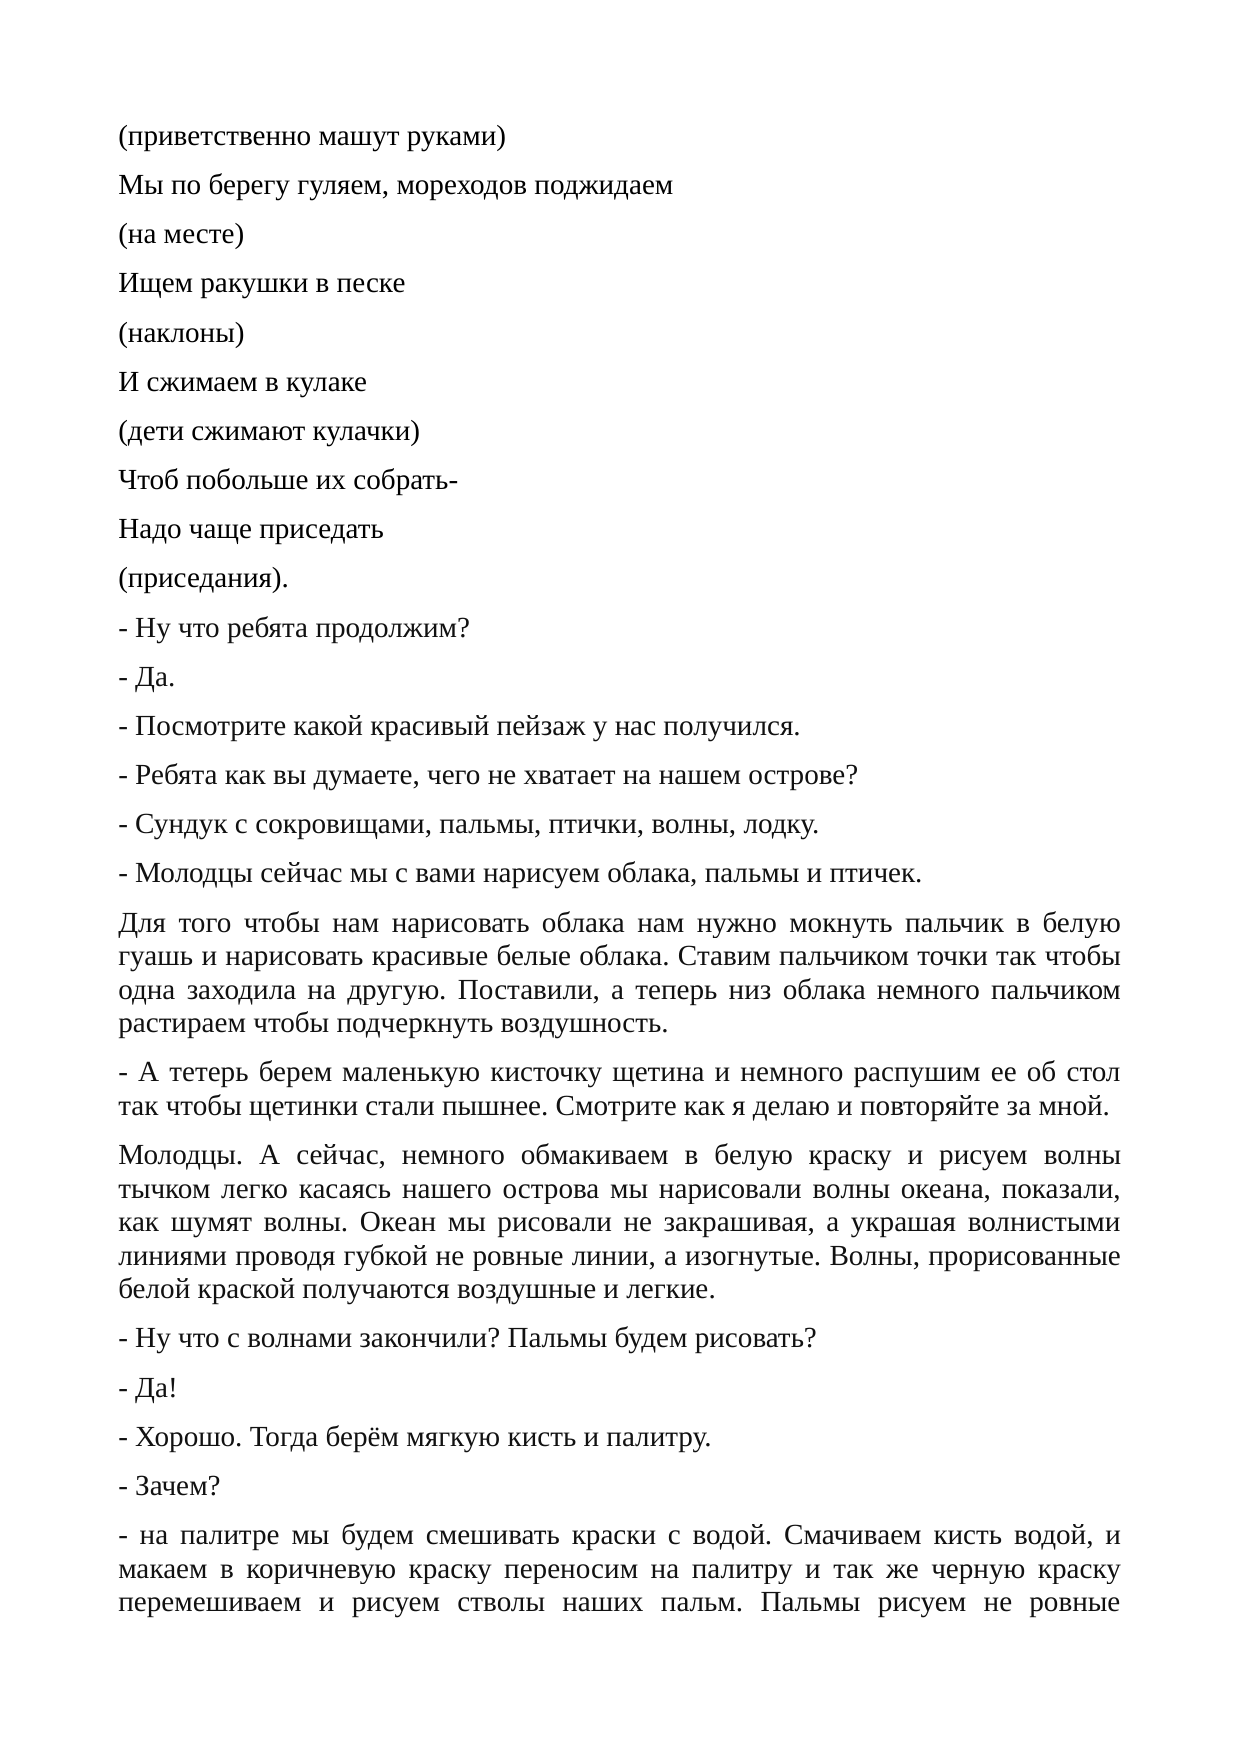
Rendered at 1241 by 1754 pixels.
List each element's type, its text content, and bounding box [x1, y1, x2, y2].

text Чтоб побольше их собрать- [118, 462, 1122, 496]
text - Молодцы сейчас мы с вами нарисуем облака, пальмы и птичек. [118, 856, 1122, 889]
text - Посмотрите какой красивый пейзаж у нас получился. [118, 708, 1122, 742]
text И сжимаем в кулаке [118, 364, 1122, 397]
text Мы по берегу гуляем, мореходов поджидаем [118, 167, 1122, 201]
text - Хорошо. Тогда берём мягкую кисть и палитру. [118, 1419, 1122, 1452]
text Молодцы. А сейчас, немного обмакиваем в белую краску и рисуем волны тычком легко касаясь нашего острова мы нарисовали волны океана, показали, как шумят волны. Океан мы рисовали не закрашивая, а украшая волнистыми линиями проводя губкой не ровные линии, а изогнутые. Волны, прорисованные белой краской получаются воздушные и легкие. [118, 1137, 1122, 1305]
text - Ребята как вы думаете, чего не хватает на нашем острове? [118, 757, 1122, 791]
text Для того чтобы нам нарисовать облака нам нужно мокнуть пальчик в белую гуашь и нарисовать красивые белые облака. Ставим пальчиком точки так чтобы одна заходила на другую. Поставили, а теперь низ облака немного пальчиком растираем чтобы подчеркнуть воздушность. [118, 905, 1122, 1039]
text - Да. [118, 659, 1122, 692]
text Ищем ракушки в песке [118, 266, 1122, 299]
text (на месте) [118, 216, 1122, 250]
text - Сундук с сокровищами, пальмы, птички, волны, лодку. [118, 806, 1122, 840]
text - на палитре мы будем смешивать краски с водой. Смачиваем кисть водой, и макаем в коричневую краску переносим на палитру и так же черную краску перемешиваем и рисуем стволы наших пальм. Пальмы рисуем не ровные [118, 1517, 1122, 1618]
text Надо чаще приседать [118, 511, 1122, 545]
text (дети сжимают кулачки) [118, 413, 1122, 447]
text - Ну что с волнами закончили? Пальмы будем рисовать? [118, 1321, 1122, 1354]
text - Ну что ребята продолжим? [118, 610, 1122, 643]
text (наклоны) [118, 315, 1122, 348]
text - Зачем? [118, 1468, 1122, 1502]
text - Да! [118, 1370, 1122, 1403]
text (приветственно машут руками) [118, 118, 1122, 152]
text (приседания). [118, 561, 1122, 594]
text - А тетерь берем маленькую кисточку щетина и немного распушим ее об стол так чтобы щетинки стали пышнее. Смотрите как я делаю и повторяйте за мной. [118, 1054, 1122, 1122]
